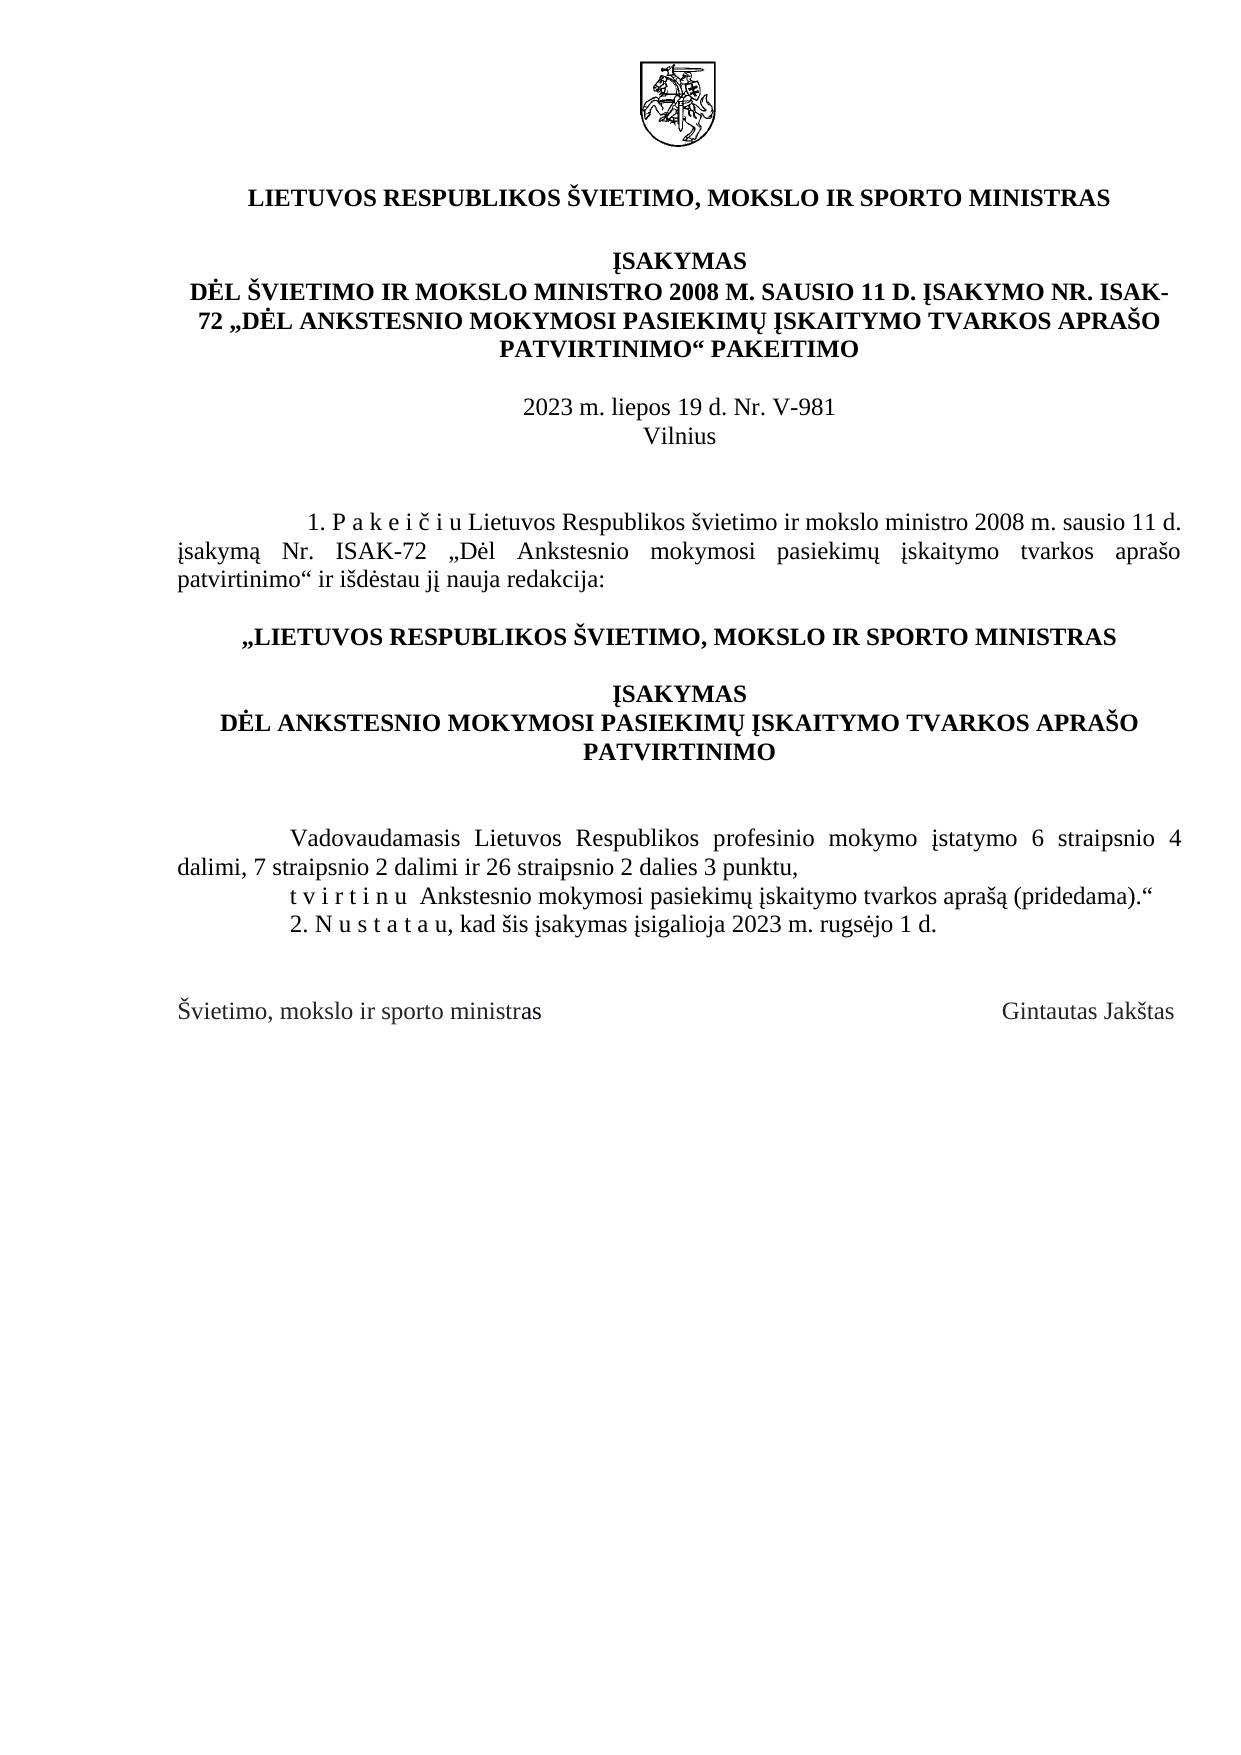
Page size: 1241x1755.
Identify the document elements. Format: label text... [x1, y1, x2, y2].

text LIETUVOS RESPUBLIKOS ŠVIETIMO, MOKSLO IR SPORTO MINISTRAS [177, 183, 1182, 212]
text Vadovaudamasis Lietuvos Respublikos profesinio mokymo įstatymo 6 straipsnio 4 dalimi, 7 straipsnio 2 dalimi ir 26 straipsnio 2 dalies 3 punktu, [177, 823, 1182, 881]
text 2. N u s t a t a u, kad šis įsakymas įsigalioja 2023 m. rugsėjo 1 d. [177, 909, 1182, 938]
text DĖL ŠVIETIMO IR MOKSLO MINISTRO 2008 M. SAUSIO 11 D. ĮSAKYMO NR. ISAK-72 „DĖL ANKSTESNIO MOKYMOSI PASIEKIMŲ ĮSKAITYMO TVARKOS APRAŠO PATVIRTINIMO“ PAKEITIMO [177, 277, 1182, 363]
text Švietimo, mokslo ir sporto ministras Gintautas Jakštas [177, 996, 1188, 1024]
text „LIETUVOS RESPUBLIKOS ŠVIETIMO, MOKSLO IR SPORTO MINISTRAS [177, 622, 1182, 651]
text Vilnius [177, 421, 1182, 449]
text ĮSAKYMAS [177, 679, 1182, 708]
text ĮSAKYMAS [177, 246, 1182, 274]
text DĖL ANKSTESNIO MOKYMOSI PASIEKIMŲ ĮSKAITYMO TVARKOS APRAŠO PATVIRTINIMO [177, 708, 1182, 766]
text t v i r t i n u Ankstesnio mokymosi pasiekimų įskaitymo tvarkos aprašą (pridedama).“ [177, 881, 1182, 909]
subtitle 2023 m. liepos 19 d. Nr. V-981 [177, 392, 1182, 421]
text 1. P a k e i č i u Lietuvos Respublikos švietimo ir mokslo ministro 2008 m. sausio 11 d. įsakymą Nr. ISAK-72 „Dėl Ankstesnio mokymosi pasiekimų įskaitymo tvarkos aprašo patvirtinimo“ ir išdėstau jį nauja redakcija: [177, 507, 1182, 593]
